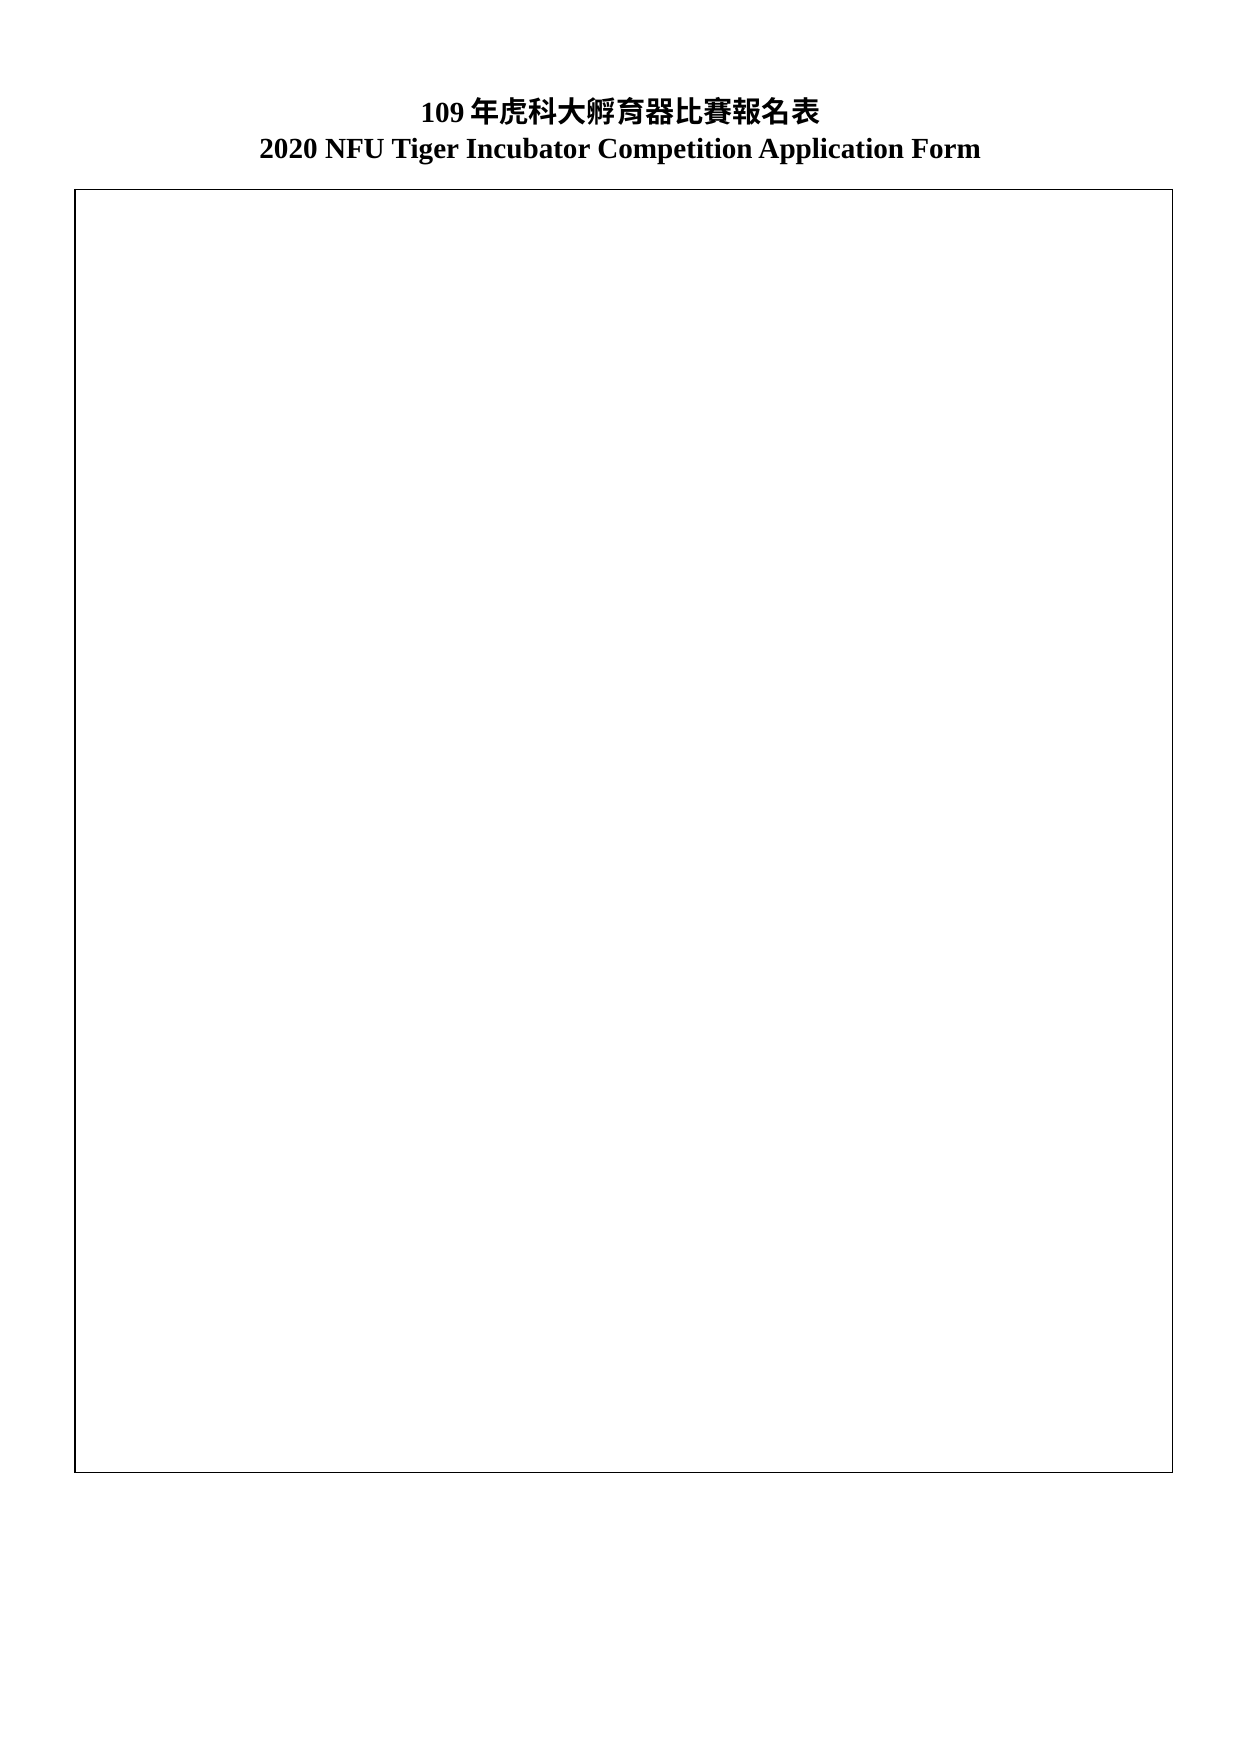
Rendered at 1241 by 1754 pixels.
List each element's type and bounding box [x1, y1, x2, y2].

table_header [76, 190, 1172, 1472]
